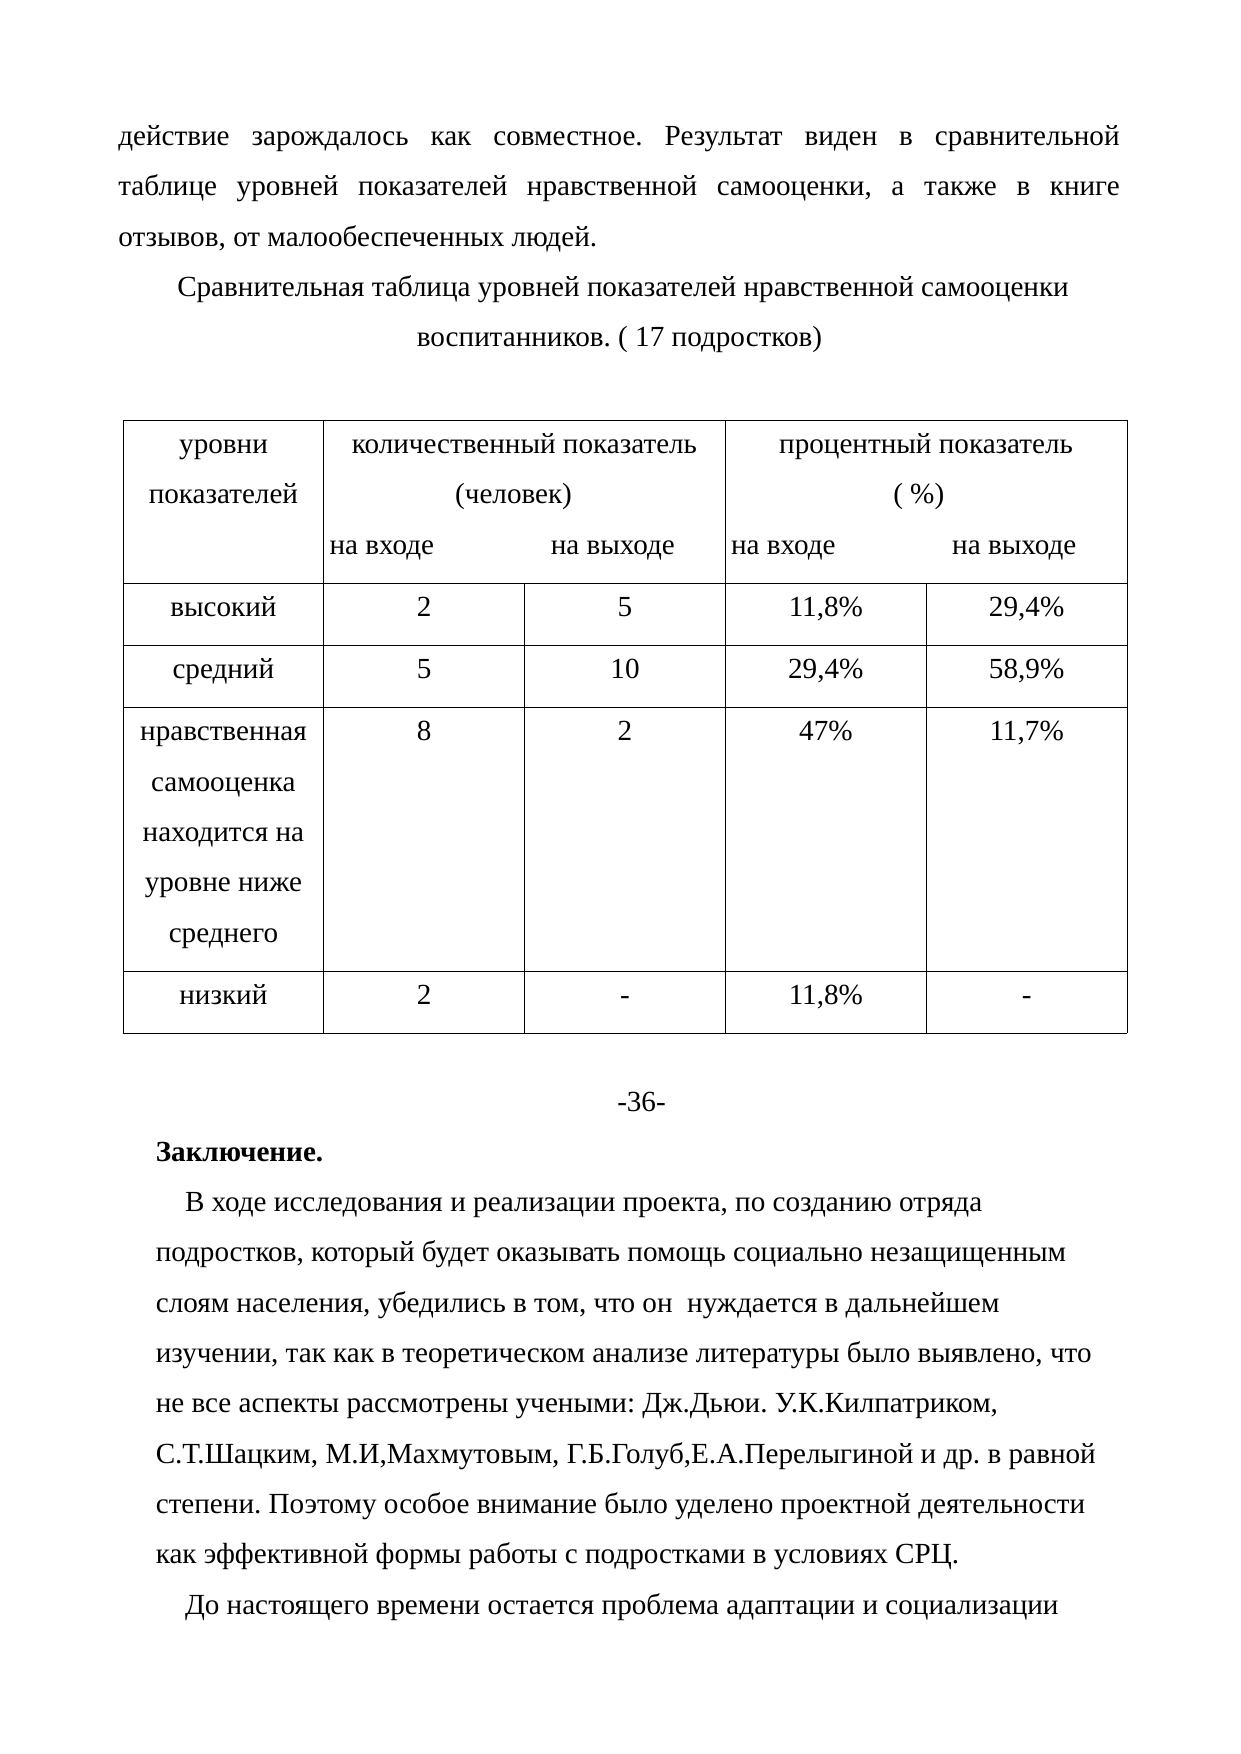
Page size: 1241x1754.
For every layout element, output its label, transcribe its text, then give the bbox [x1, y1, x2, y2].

table_cell 2 [324, 972, 524, 1033]
table_cell - [927, 972, 1127, 1033]
table_cell нравственная самооценка находится на уровне ниже среднего [124, 708, 323, 971]
table_cell 10 [525, 646, 725, 707]
table_cell 11,8% [726, 972, 926, 1033]
table_cell низкий [124, 972, 323, 1033]
table_header процентный показатель ( %) на входе на выходе [726, 421, 1127, 583]
table_cell 11,7% [927, 708, 1127, 971]
table_cell 47% [726, 708, 926, 971]
table_cell 29,4% [726, 646, 926, 707]
text Сравнительная таблица уровней показателей нравственной самооценки воспитанников. ( 17 подростков) [118, 269, 1121, 353]
table_header количественный показатель (человек) на входе на выходе [324, 421, 725, 583]
table_cell 5 [525, 584, 725, 645]
text Заключение. [156, 1134, 1122, 1167]
text -36- [118, 1084, 1121, 1117]
text В ходе исследования и реализации проекта, по созданию отряда подростков, который будет оказывать помощь социально незащищенным слоям населения, убедились в том, что он нуждается в дальнейшем изучении, так как в теоретическом анализе литературы было выявлено, что не все аспекты рассмотрены учеными: Дж.Дьюи. У.К.Килпатриком, С.Т.Шацким, М.И,Махмутовым, Г.Б.Голуб,Е.А.Перелыгиной и др. в равной степени. Поэтому особое внимание было уделено проектной деятельности как эффективной формы работы с подростками в условиях СРЦ. [156, 1184, 1122, 1570]
table_cell 5 [324, 646, 524, 707]
table_cell 29,4% [927, 584, 1127, 645]
table_cell 8 [324, 708, 524, 971]
table_cell - [525, 972, 725, 1033]
text действие зарождалось как совместное. Результат виден в сравнительной таблице уровней показателей нравственной самооценки, а также в книге отзывов, от малообеспеченных людей. [118, 118, 1121, 252]
table_cell 2 [324, 584, 524, 645]
table_header уровни показателей [124, 421, 323, 583]
table_cell 2 [525, 708, 725, 971]
table_cell высокий [124, 584, 323, 645]
table_cell 11,8% [726, 584, 926, 645]
table_cell 58,9% [927, 646, 1127, 707]
table_cell средний [124, 646, 323, 707]
text До настоящего времени остается проблема адаптации и социализации [156, 1587, 1122, 1620]
